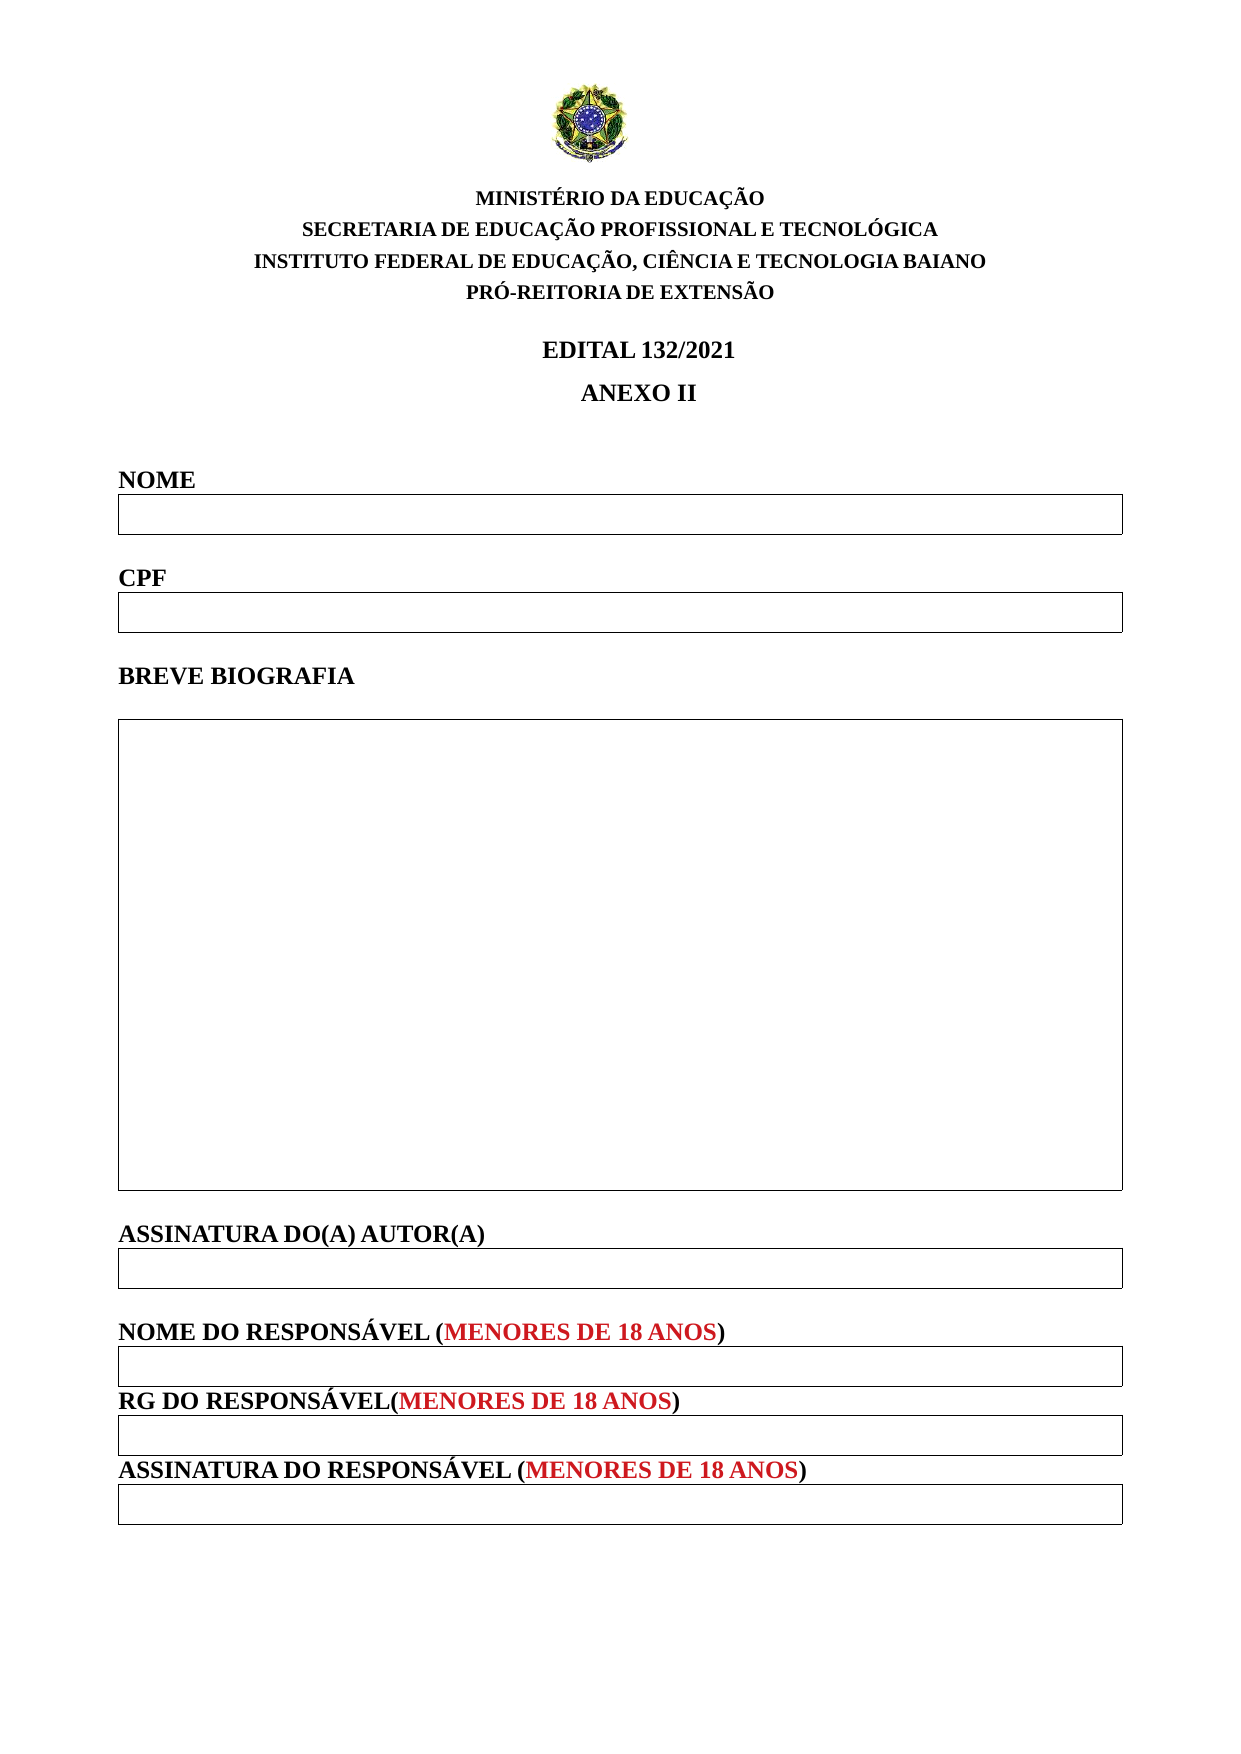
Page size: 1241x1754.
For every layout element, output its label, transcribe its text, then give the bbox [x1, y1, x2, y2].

text BREVE BIOGRAFIA [118, 661, 1122, 690]
table_header [119, 1347, 1122, 1386]
table_header [119, 720, 1122, 1190]
text EDITAL 132/2021 [155, 335, 1122, 364]
table_header [119, 1249, 1122, 1288]
text ANEXO II [155, 378, 1122, 407]
table_header [119, 593, 1122, 632]
table_header [119, 1485, 1122, 1524]
text NOME DO RESPONSÁVEL (MENORES DE 18 ANOS) [118, 1317, 1122, 1346]
text CPF [118, 563, 1122, 592]
picture [550, 83, 630, 163]
text ASSINATURA DO RESPONSÁVEL (MENORES DE 18 ANOS) [118, 1456, 1122, 1484]
table_header [119, 1416, 1122, 1455]
table_header [119, 495, 1122, 534]
text NOME [118, 465, 1122, 494]
text RG DO RESPONSÁVEL(MENORES DE 18 ANOS) [118, 1387, 1122, 1415]
text ASSINATURA DO(A) AUTOR(A) [118, 1219, 1122, 1248]
